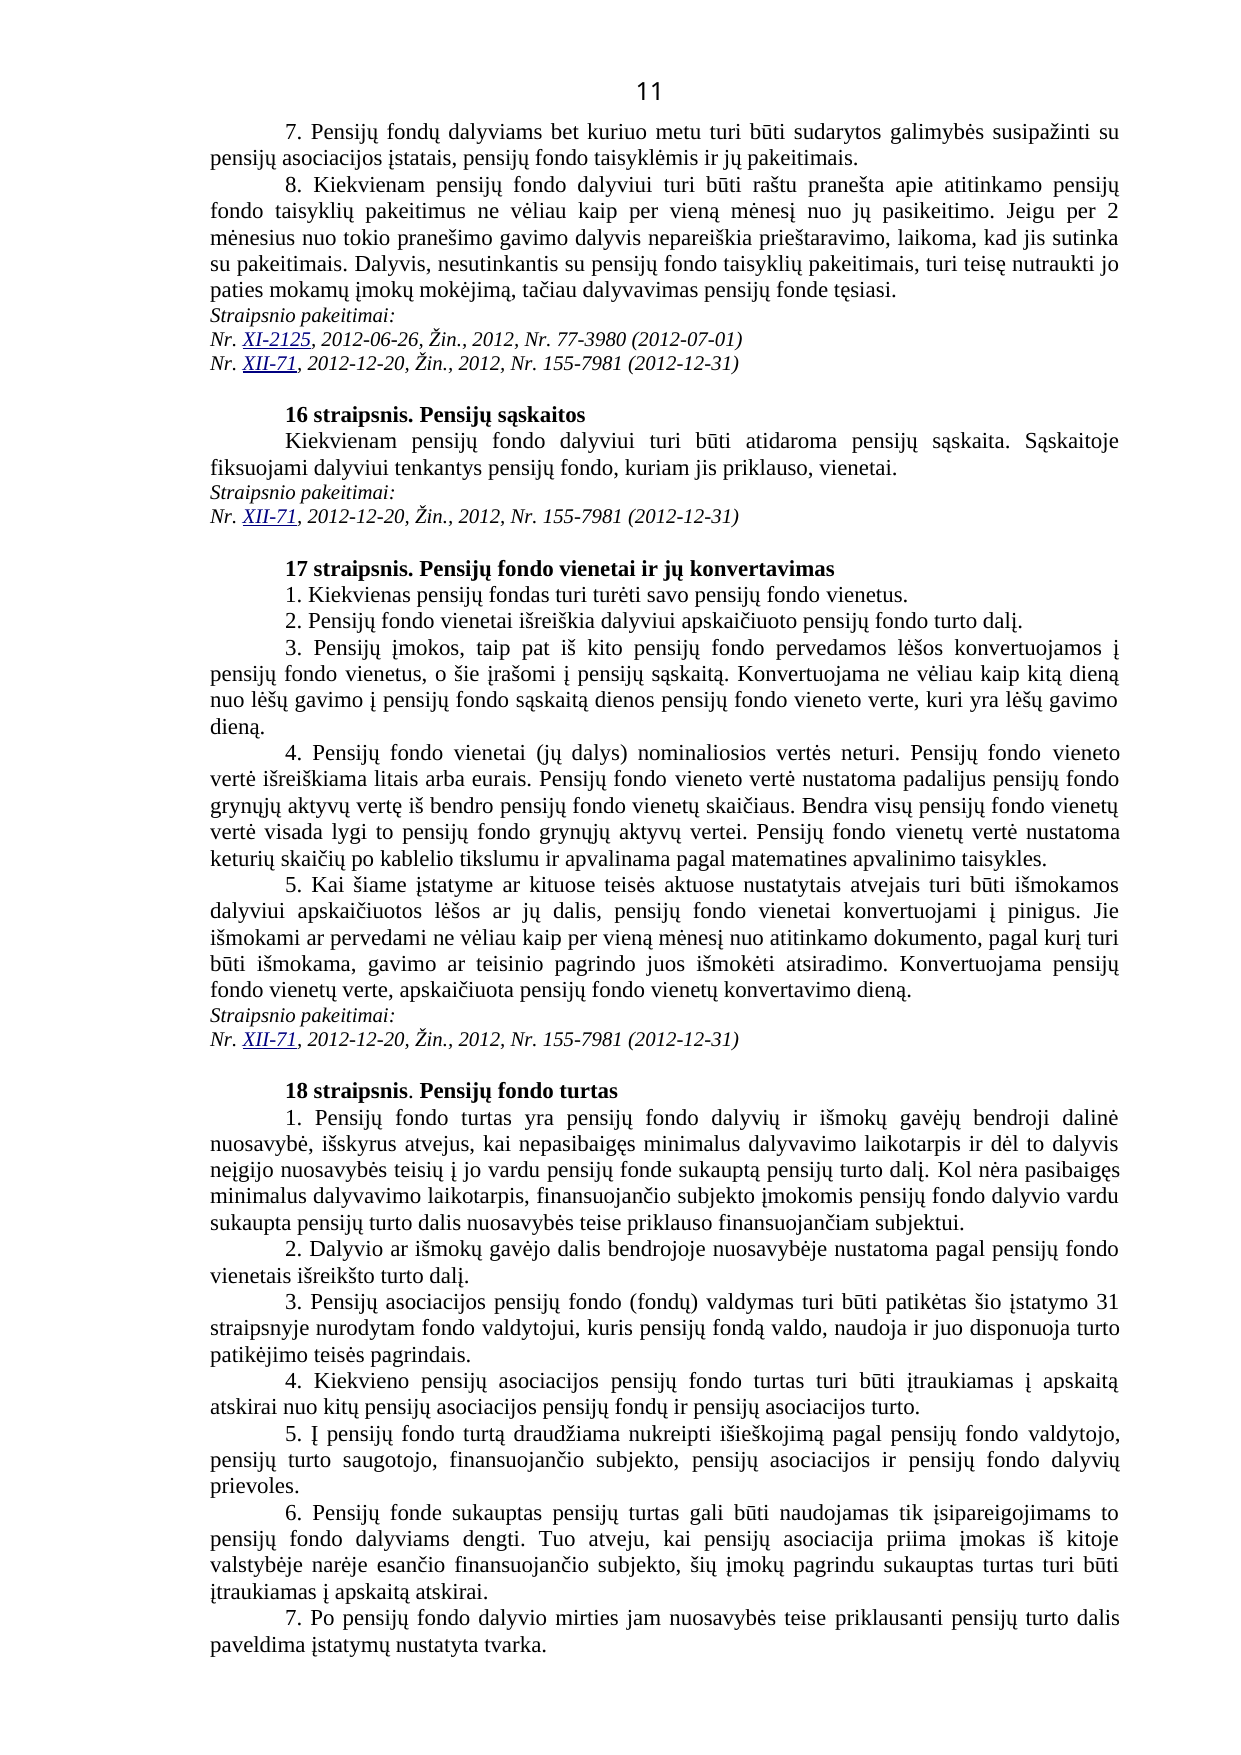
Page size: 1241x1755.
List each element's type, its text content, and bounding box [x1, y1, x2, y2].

text 16 straipsnis. Pensijų sąskaitos [210, 401, 1120, 427]
text 5. Kai šiame įstatyme ar kituose teisės aktuose nustatytais atvejais turi būti išmokamos dalyviui apskaičiuotos lėšos ar jų dalis, pensijų fondo vienetai konvertuojami į pinigus. Jie išmokami ar pervedami ne vėliau kaip per vieną mėnesį nuo atitinkamo dokumento, pagal kurį turi būti išmokama, gavimo ar teisinio pagrindo juos išmokėti atsiradimo. Konvertuojama pensijų fondo vienetų verte, apskaičiuota pensijų fondo vienetų konvertavimo dieną. [210, 871, 1120, 1003]
text 18 straipsnis. Pensijų fondo turtas [210, 1077, 1120, 1103]
text 1. Pensijų fondo turtas yra pensijų fondo dalyvių ir išmokų gavėjų bendroji dalinė nuosavybė, išskyrus atvejus, kai nepasibaigęs minimalus dalyvavimo laikotarpis ir dėl to dalyvis neįgijo nuosavybės teisių į jo vardu pensijų fonde sukauptą pensijų turto dalį. Kol nėra pasibaigęs minimalus dalyvavimo laikotarpis, finansuojančio subjekto įmokomis pensijų fondo dalyvio vardu sukaupta pensijų turto dalis nuosavybės teise priklauso finansuojančiam subjektui. [210, 1103, 1120, 1235]
text 7. Pensijų fondų dalyviams bet kuriuo metu turi būti sudarytos galimybės susipažinti su pensijų asociacijos įstatais, pensijų fondo taisyklėmis ir jų pakeitimais. [210, 118, 1120, 171]
text Straipsnio pakeitimai: [210, 480, 1120, 504]
text 2. Pensijų fondo vienetai išreiškia dalyviui apskaičiuoto pensijų fondo turto dalį. [210, 607, 1120, 634]
text Nr. XI-2125, 2012-06-26, Žin., 2012, Nr. 77-3980 (2012-07-01) [210, 327, 1120, 351]
text 1. Kiekvienas pensijų fondas turi turėti savo pensijų fondo vienetus. [210, 581, 1120, 607]
text 4. Pensijų fondo vienetai (jų dalys) nominaliosios vertės neturi. Pensijų fondo vieneto vertė išreiškiama litais arba eurais. Pensijų fondo vieneto vertė nustatoma padalijus pensijų fondo grynųjų aktyvų vertę iš bendro pensijų fondo vienetų skaičiaus. Bendra visų pensijų fondo vienetų vertė visada lygi to pensijų fondo grynųjų aktyvų vertei. Pensijų fondo vienetų vertė nustatoma keturių skaičių po kablelio tikslumu ir apvalinama pagal matematines apvalinimo taisykles. [210, 739, 1120, 871]
text 17 straipsnis. Pensijų fondo vienetai ir jų konvertavimas [210, 555, 1120, 581]
text 6. Pensijų fonde sukauptas pensijų turtas gali būti naudojamas tik įsipareigojimams to pensijų fondo dalyviams dengti. Tuo atveju, kai pensijų asociacija priima įmokas iš kitoje valstybėje narėje esančio finansuojančio subjekto, šių įmokų pagrindu sukauptas turtas turi būti įtraukiamas į apskaitą atskirai. [210, 1499, 1120, 1604]
text Straipsnio pakeitimai: [210, 303, 1120, 327]
text 4. Kiekvieno pensijų asociacijos pensijų fondo turtas turi būti įtraukiamas į apskaitą atskirai nuo kitų pensijų asociacijos pensijų fondų ir pensijų asociacijos turto. [210, 1367, 1120, 1420]
text Straipsnio pakeitimai: [210, 1003, 1120, 1027]
text Kiekvienam pensijų fondo dalyviui turi būti atidaroma pensijų sąskaita. Sąskaitoje fiksuojami dalyviui tenkantys pensijų fondo, kuriam jis priklauso, vienetai. [210, 427, 1120, 480]
text 5. Į pensijų fondo turtą draudžiama nukreipti išieškojimą pagal pensijų fondo valdytojo, pensijų turto saugotojo, finansuojančio subjekto, pensijų asociacijos ir pensijų fondo dalyvių prievoles. [210, 1420, 1120, 1499]
text Nr. XII-71, 2012-12-20, Žin., 2012, Nr. 155-7981 (2012-12-31) [210, 504, 1120, 528]
text Nr. XII-71, 2012-12-20, Žin., 2012, Nr. 155-7981 (2012-12-31) [210, 351, 1120, 375]
text 8. Kiekvienam pensijų fondo dalyviui turi būti raštu pranešta apie atitinkamo pensijų fondo taisyklių pakeitimus ne vėliau kaip per vieną mėnesį nuo jų pasikeitimo. Jeigu per 2 mėnesius nuo tokio pranešimo gavimo dalyvis nepareiškia prieštaravimo, laikoma, kad jis sutinka su pakeitimais. Dalyvis, nesutinkantis su pensijų fondo taisyklių pakeitimais, turi teisę nutraukti jo paties mokamų įmokų mokėjimą, tačiau dalyvavimas pensijų fonde tęsiasi. [210, 171, 1120, 303]
text 3. Pensijų įmokos, taip pat iš kito pensijų fondo pervedamos lėšos konvertuojamos į pensijų fondo vienetus, o šie įrašomi į pensijų sąskaitą. Konvertuojama ne vėliau kaip kitą dieną nuo lėšų gavimo į pensijų fondo sąskaitą dienos pensijų fondo vieneto verte, kuri yra lėšų gavimo dieną. [210, 634, 1120, 739]
text 7. Po pensijų fondo dalyvio mirties jam nuosavybės teise priklausanti pensijų turto dalis paveldima įstatymų nustatyta tvarka. [210, 1604, 1120, 1657]
text 3. Pensijų asociacijos pensijų fondo (fondų) valdymas turi būti patikėtas šio įstatymo 31 straipsnyje nurodytam fondo valdytojui, kuris pensijų fondą valdo, naudoja ir juo disponuoja turto patikėjimo teisės pagrindais. [210, 1288, 1120, 1367]
text 2. Dalyvio ar išmokų gavėjo dalis bendrojoje nuosavybėje nustatoma pagal pensijų fondo vienetais išreikšto turto dalį. [210, 1235, 1120, 1288]
text Nr. XII-71, 2012-12-20, Žin., 2012, Nr. 155-7981 (2012-12-31) [210, 1027, 1120, 1051]
